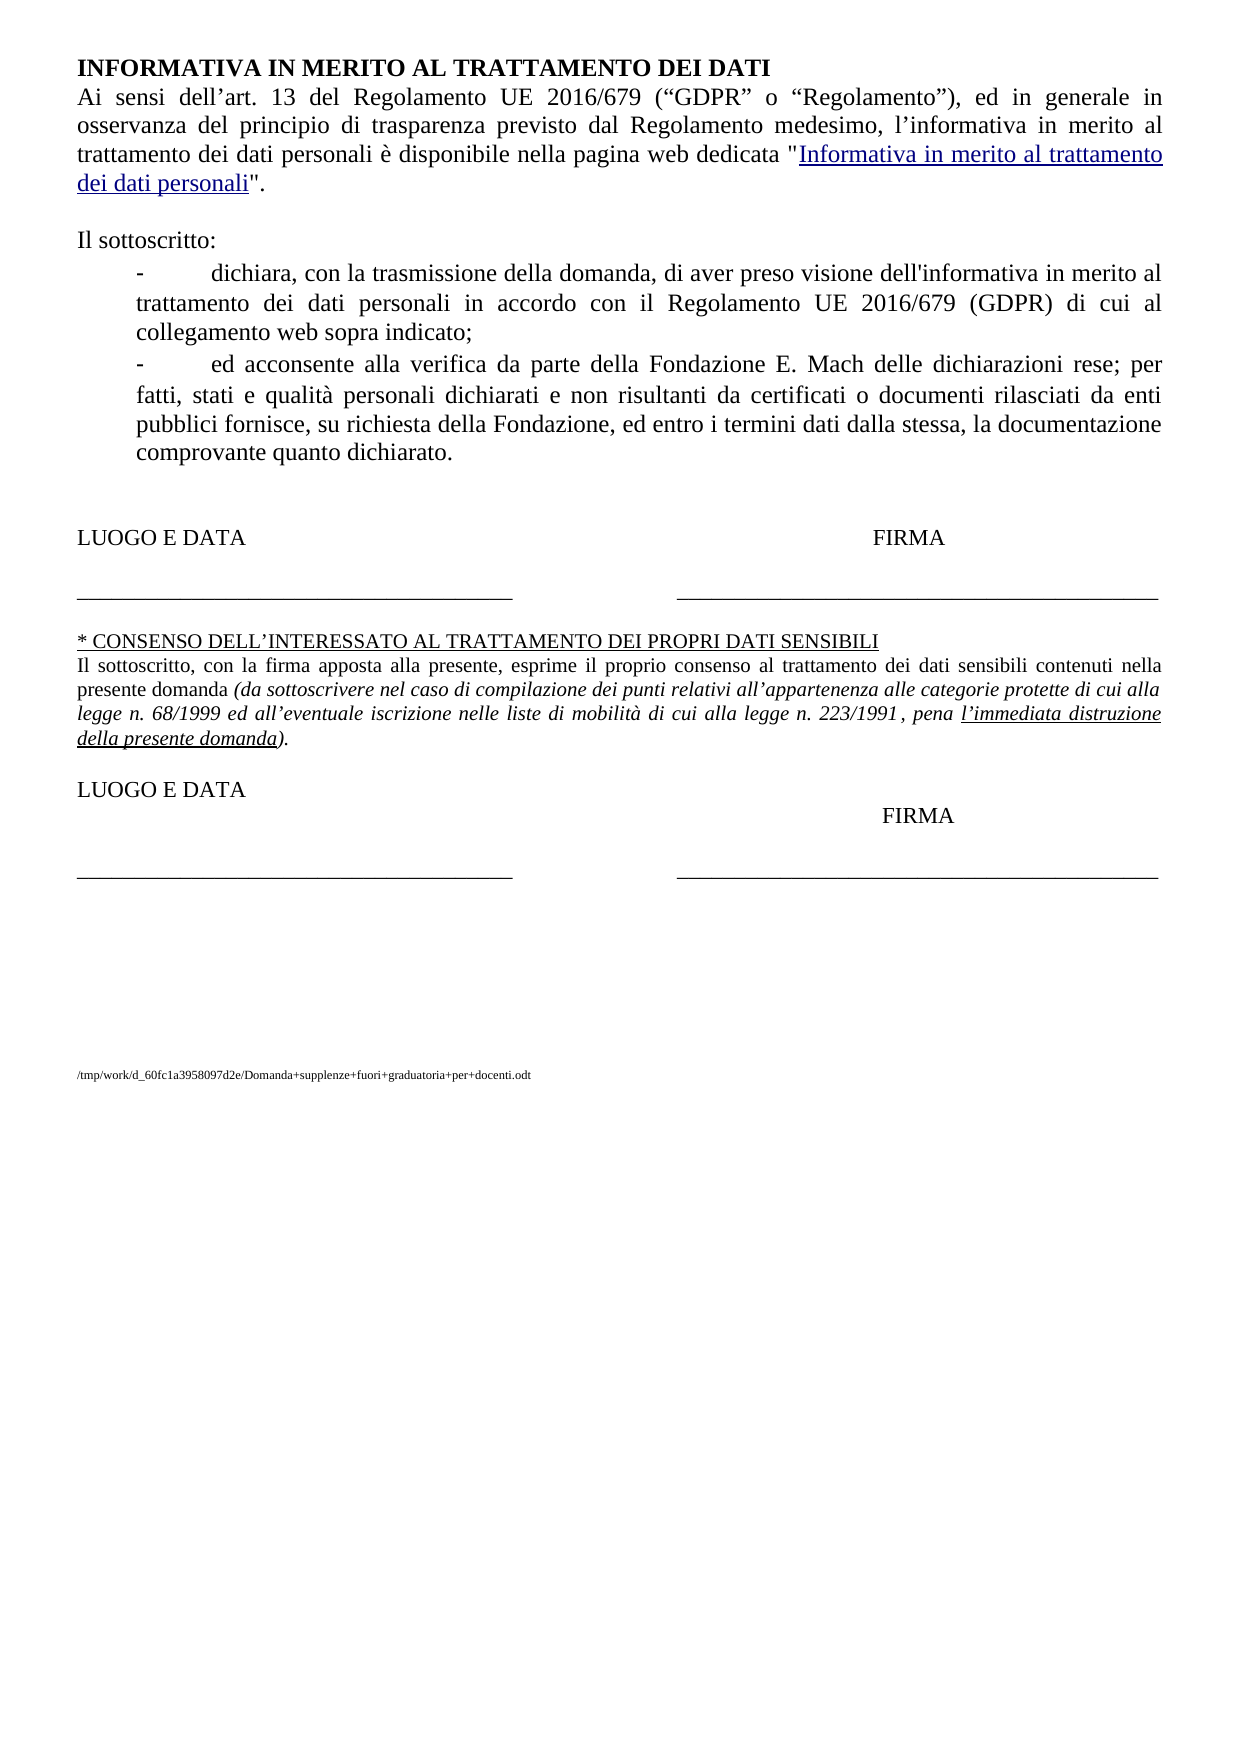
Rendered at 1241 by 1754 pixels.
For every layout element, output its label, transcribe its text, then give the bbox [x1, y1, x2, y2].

text ______________________________________ __________________________________________ [77, 855, 1163, 881]
list ed acconsente alla verifica da parte della Fondazione E. Mach delle dichiarazioni rese; per fatti, stati e qualità personali dichiarati e non risultanti da certificati o documenti rilasciati da enti pubblici fornisce, su richiesta della Fondazione, ed entro i termini dati dalla stessa, la documentazione comprovante quanto dichiarato. [136, 346, 1163, 466]
text \\femsrv003\sam\Ufficio Personale\FONDAZIONE\SVILUPPO E ORGANIZZAZIONE\SELEZIONI\DOCENTI FUORI GRADUATORIA\Domanda supplenze fuori graduatoria per docenti.docx [77, 1067, 1163, 1082]
text Il sottoscritto, con la firma apposta alla presente, esprime il proprio consenso al trattamento dei dati sensibili contenuti nella presente domanda (da sottoscrivere nel caso di compilazione dei punti relativi all’appartenenza alle categorie protette di cui alla legge n. 68/1999 ed all’eventuale iscrizione nelle liste di mobilità di cui alla legge n. 223/1991, pena l’immediata distruzione della presente domanda). [77, 653, 1163, 749]
text Il sottoscritto: [77, 226, 1163, 254]
text LUOGO E DATA [77, 776, 1163, 802]
text FIRMA [77, 802, 1163, 828]
text * CONSENSO DELL’INTERESSATO AL TRATTAMENTO DEI PROPRI DATI SENSIBILI [77, 629, 1163, 653]
list dichiara, con la trasmissione della domanda, di aver preso visione dell'informativa in merito al trattamento dei dati personali in accordo con il Regolamento UE 2016/679 (GDPR) di cui al collegamento web sopra indicato; [136, 254, 1163, 346]
text Ai sensi dell’art. 13 del Regolamento UE 2016/679 (“GDPR” o “Regolamento”), ed in generale in osservanza del principio di trasparenza previsto dal Regolamento medesimo, l’informativa in merito al trattamento dei dati personali è disponibile nella pagina web dedicata "Informativa in merito al trattamento dei dati personali". [77, 82, 1163, 197]
text INFORMATIVA IN MERITO AL TRATTAMENTO DEI DATI [77, 53, 1163, 82]
text LUOGO E DATA FIRMA [77, 524, 1163, 550]
text ______________________________________ __________________________________________ [77, 576, 1163, 603]
